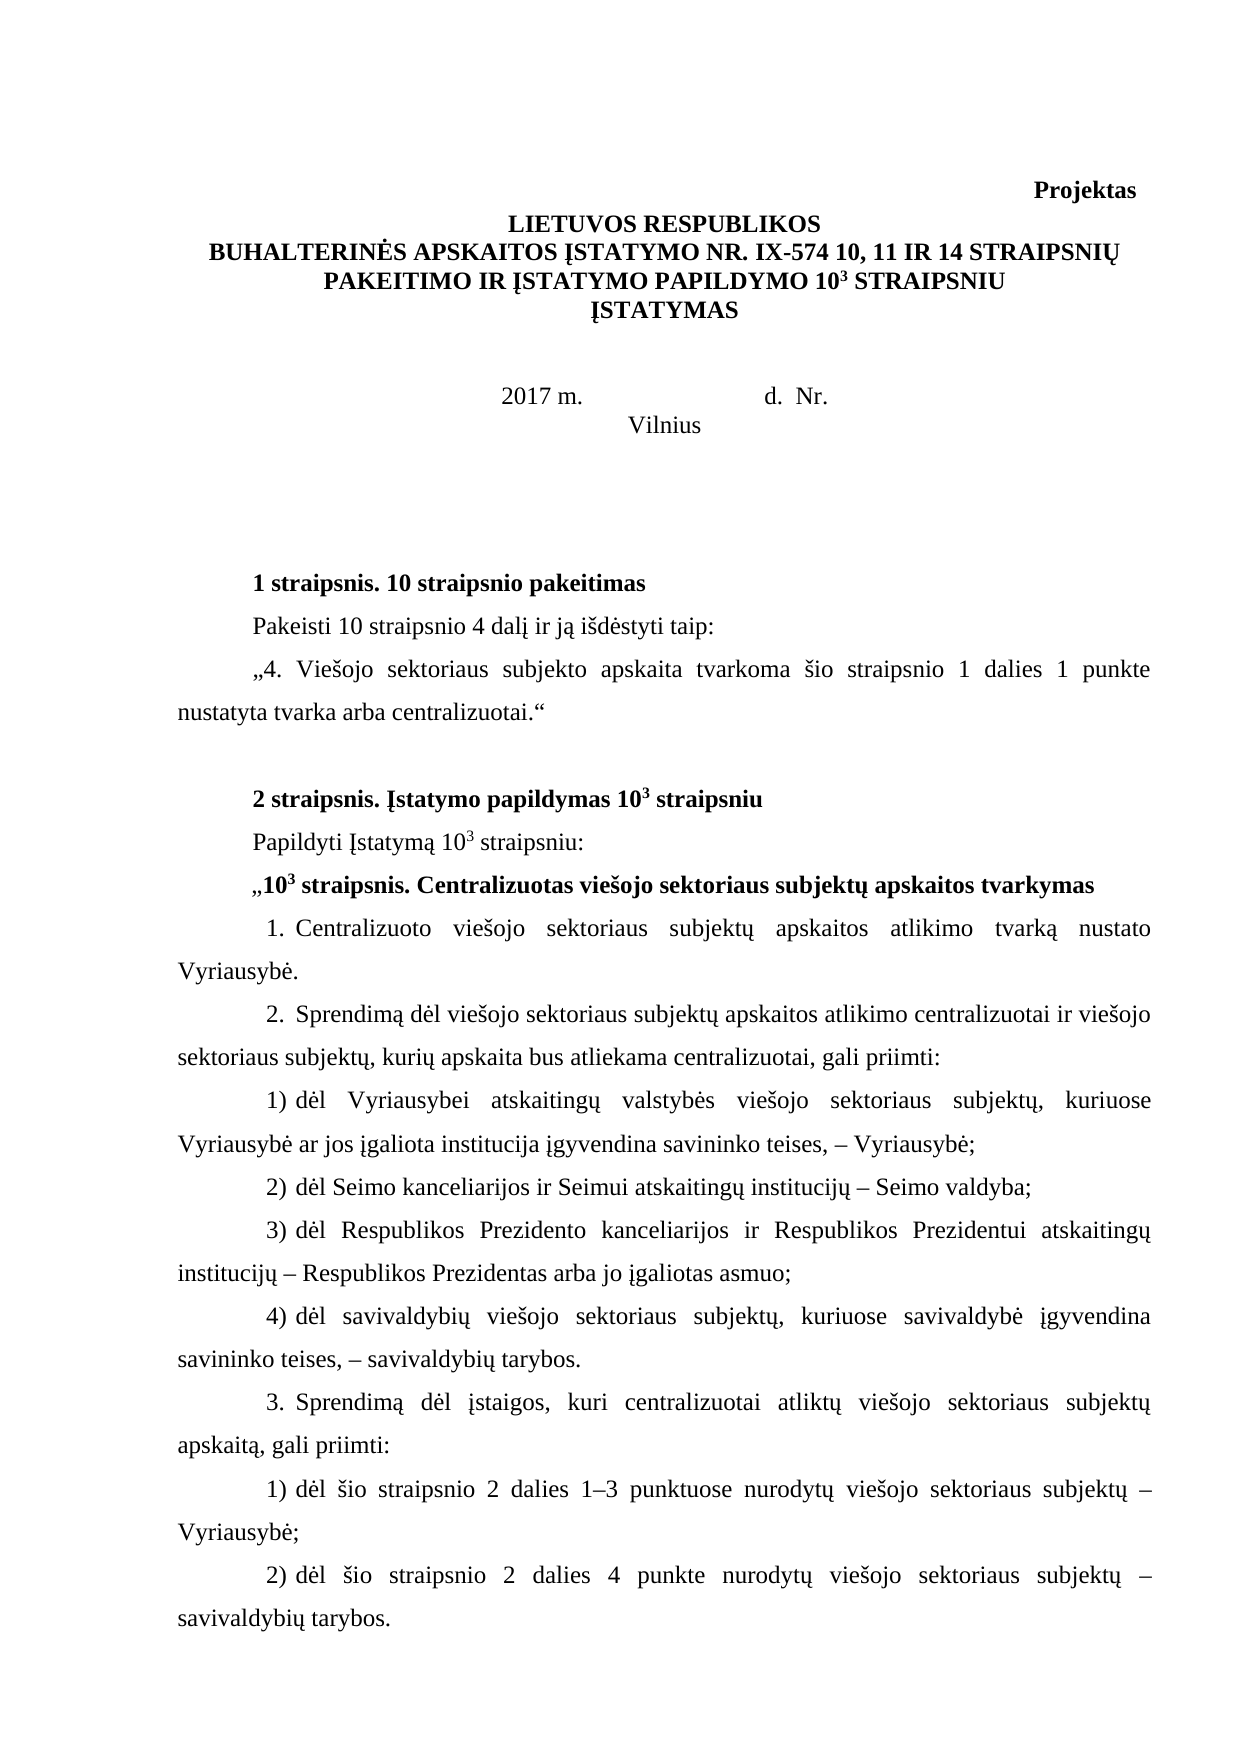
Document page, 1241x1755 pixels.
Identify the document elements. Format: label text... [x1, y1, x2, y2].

text 3) dėl Respublikos Prezidento kanceliarijos ir Respublikos Prezidentui atskaitingų institucijų – Respublikos Prezidentas arba jo įgaliotas asmuo; [177, 1215, 1152, 1287]
text 1) dėl Vyriausybei atskaitingų valstybės viešojo sektoriaus subjektų, kuriuose Vyriausybė ar jos įgaliota institucija įgyvendina savininko teises, – Vyriausybė; [177, 1086, 1152, 1157]
text Papildyti Įstatymą 103 straipsniu: [177, 827, 1122, 856]
text 1 straipsnis. 10 straipsnio pakeitimas [177, 568, 1152, 597]
text Pakeisti 10 straipsnio 4 dalį ir ją išdėstyti taip: [177, 611, 1152, 640]
text ĮSTATYMAS [177, 295, 1152, 324]
text 2. Sprendimą dėl viešojo sektoriaus subjektų apskaitos atlikimo centralizuotai ir viešojo sektoriaus subjektų, kurių apskaita bus atliekama centralizuotai, gali priimti: [177, 999, 1152, 1071]
text LIETUVOS RESPUBLIKOS [177, 209, 1152, 237]
text 2 straipsnis. Įstatymo papildymas 103 straipsniu [177, 784, 1152, 812]
text „4. Viešojo sektoriaus subjekto apskaita tvarkoma šio straipsnio 1 dalies 1 punkte nustatyta tvarka arba centralizuotai.“ [177, 654, 1152, 726]
text Vilnius [177, 410, 1152, 439]
text „103 straipsnis. Centralizuotas viešojo sektoriaus subjektų apskaitos tvarkymas [177, 870, 1152, 899]
text Projektas [1034, 176, 1152, 204]
text 2017 m. d. Nr. [177, 381, 1152, 410]
text 2) dėl šio straipsnio 2 dalies 4 punkte nurodytų viešojo sektoriaus subjektų – savivaldybių tarybos. [177, 1560, 1152, 1632]
text 3. Sprendimą dėl įstaigos, kuri centralizuotai atliktų viešojo sektoriaus subjektų apskaitą, gali priimti: [177, 1387, 1152, 1459]
text 1. Centralizuoto viešojo sektoriaus subjektų apskaitos atlikimo tvarką nustato Vyriausybė. [177, 913, 1152, 985]
text 1) dėl šio straipsnio 2 dalies 1–3 punktuose nurodytų viešojo sektoriaus subjektų – Vyriausybė; [177, 1474, 1152, 1546]
text BUHALTERINĖS APSKAITOS ĮSTATYMO NR. IX-574 10, 11 IR 14 STRAIPSNIŲ PAKEITIMO IR ĮSTATYMO PAPILDYMO 103 STRAIPSNIU [177, 237, 1152, 295]
text 4) dėl savivaldybių viešojo sektoriaus subjektų, kuriuose savivaldybė įgyvendina savininko teises, – savivaldybių tarybos. [177, 1301, 1152, 1373]
text 2) dėl Seimo kanceliarijos ir Seimui atskaitingų institucijų – Seimo valdyba; [177, 1172, 1152, 1201]
